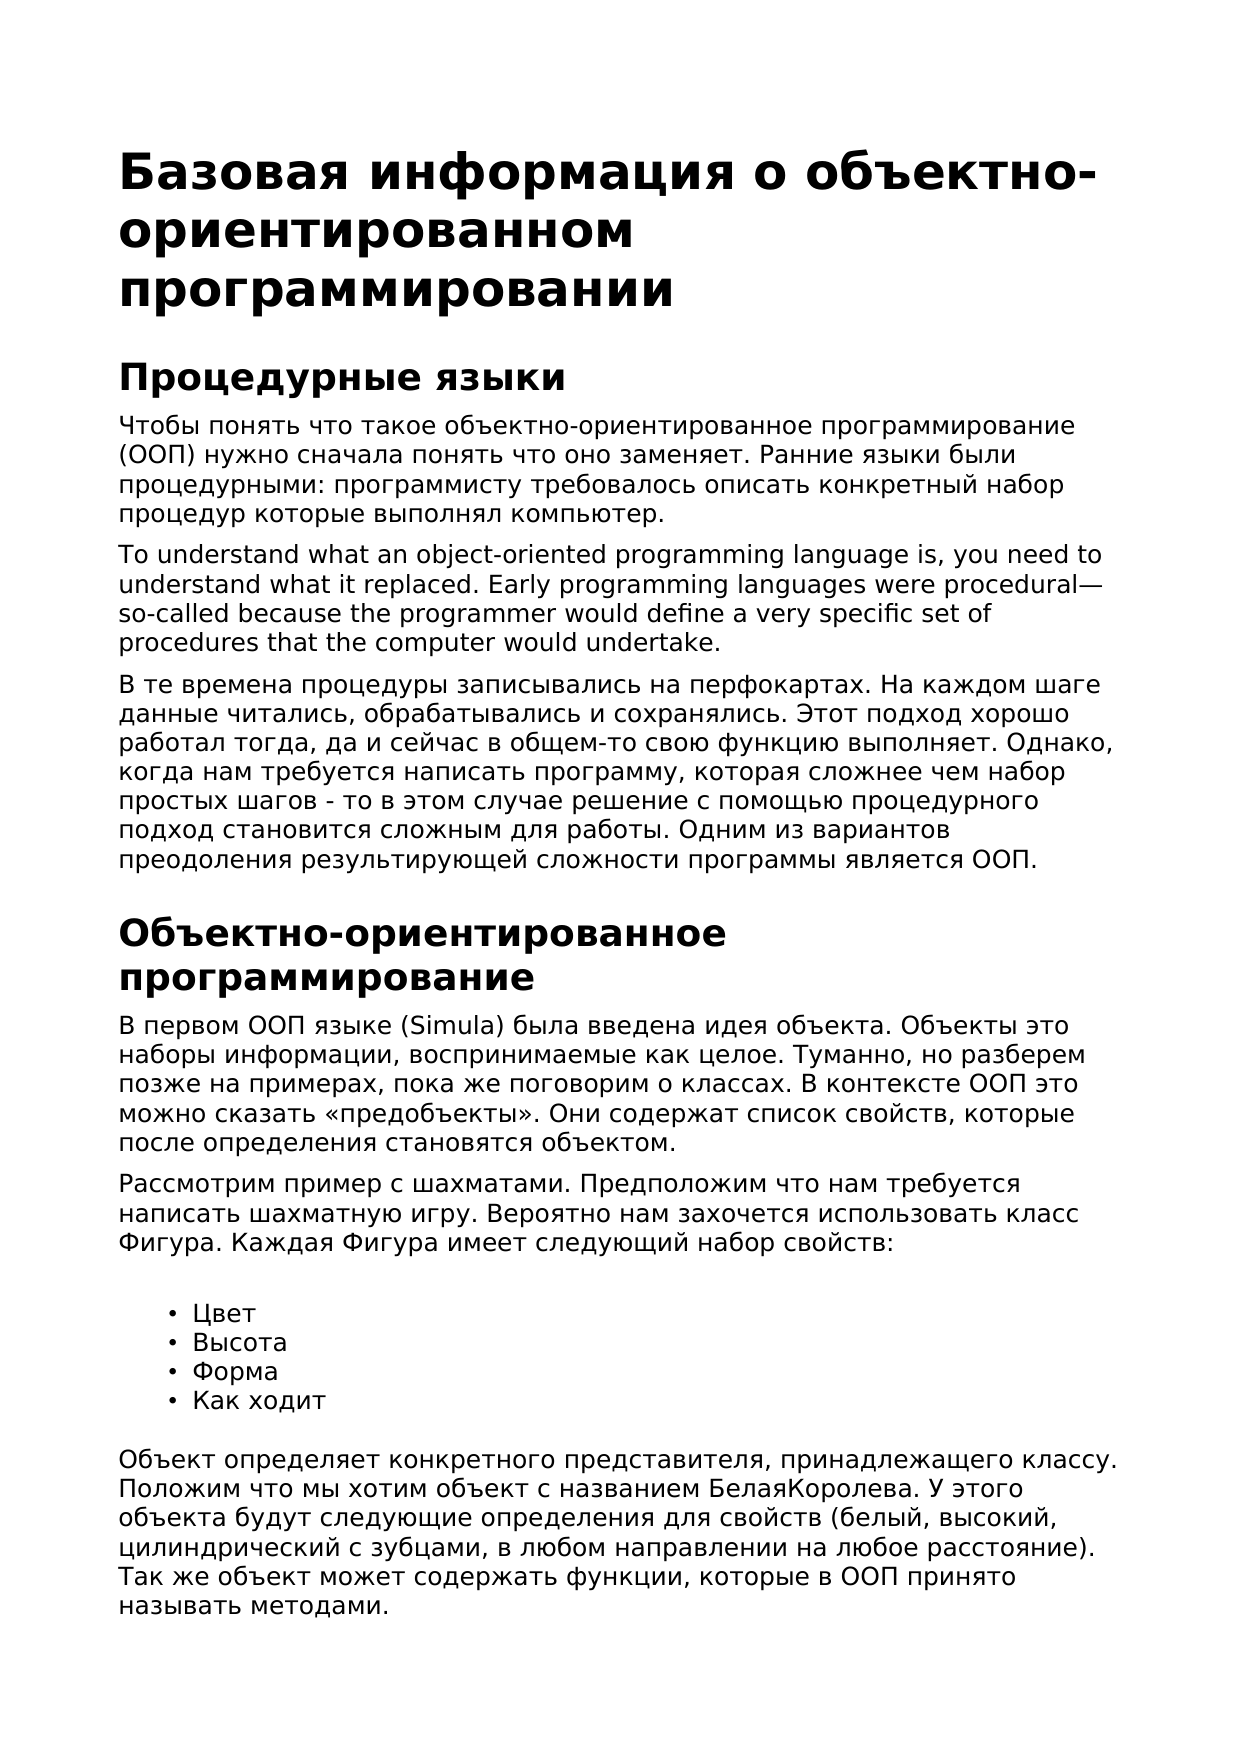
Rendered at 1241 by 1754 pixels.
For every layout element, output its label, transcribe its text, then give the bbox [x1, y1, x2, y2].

subtitle Объектно-ориентированное программирование [118, 911, 1122, 999]
list Цвет [177, 1299, 1122, 1328]
subtitle Процедурные языки [118, 355, 1122, 399]
text Объект определяет конкретного представителя, принадлежащего классу. Положим что мы хотим объект с названием БелаяКоролева. У этого объекта будут следующие определения для свойств (белый, высокий, цилиндрический с зубцами, в любом направлении на любое расстояние). Так же объект может содержать функции, которые в ООП принято называть методами. [118, 1445, 1122, 1620]
text To understand what an object-oriented programming language is, you need to understand what it replaced. Early programming languages were procedural—so-called because the programmer would define a very specific set of procedures that the computer would undertake. [118, 541, 1122, 657]
text Чтобы понять что такое объектно-ориентированное программирование (ООП) нужно сначала понять что оно заменяет. Ранние языки были процедурными: программисту требовалось описать конкретный набор процедур которые выполнял компьютер. [118, 411, 1122, 528]
text В первом ООП языке (Simula) была введена идея объекта. Объекты это наборы информации, воспринимаемые как целое. Туманно, но разберем позже на примерах, пока же поговорим о классах. В контексте ООП это можно сказать «предобъекты». Они содержат список свойств, которые после определения становятся объектом. [118, 1011, 1122, 1157]
list Форма [177, 1357, 1122, 1387]
list Высота [177, 1328, 1122, 1357]
text Рассмотрим пример с шахматами. Предположим что нам требуется написать шахматную игру. Вероятно нам захочется использовать класс Фигура. Каждая Фигура имеет следующий набор свойств: [118, 1169, 1122, 1257]
subtitle Базовая информация о объектно-ориентированном программировании [118, 143, 1122, 318]
text В те времена процедуры записывались на перфокартах. На каждом шаге данные читались, обрабатывались и сохранялись. Этот подход хорошо работал тогда, да и сейчас в общем-то свою функцию выполняет. Однако, когда нам требуется написать программу, которая сложнее чем набор простых шагов - то в этом случае решение с помощью процедурного подход становится сложным для работы. Одним из вариантов преодоления результирующей сложности программы является ООП. [118, 670, 1122, 874]
list Как ходит [177, 1387, 1122, 1416]
